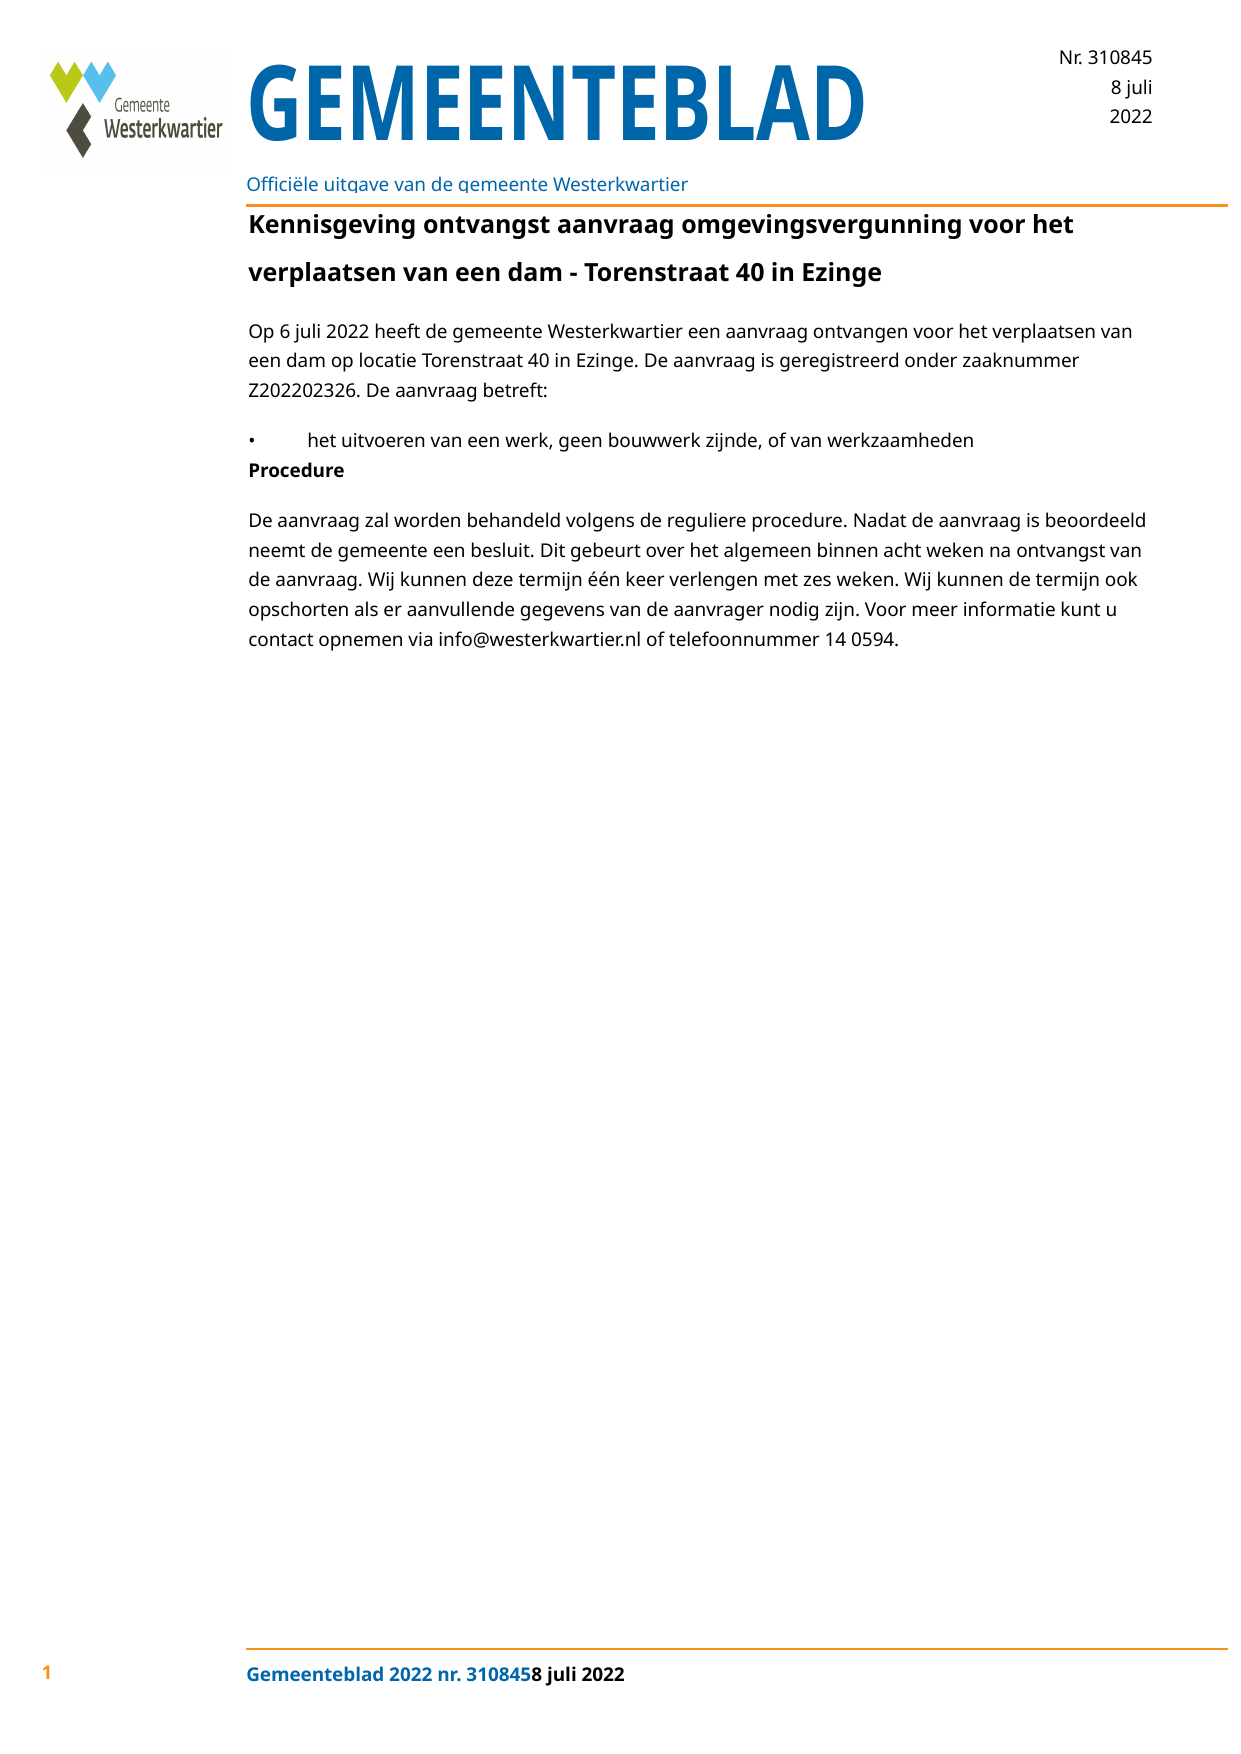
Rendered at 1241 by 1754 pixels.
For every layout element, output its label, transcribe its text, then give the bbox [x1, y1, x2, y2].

text Op 6 juli 2022 heeft de gemeente Westerkwartier een aanvraag ontvangen voor het verplaatsen van een dam op locatie Torenstraat 40 in Ezinge. De aanvraag is geregistreerd onder zaaknummer Z202202326. De aanvraag betreft: [248, 318, 1152, 403]
list het uitvoeren van een werk, geen bouwwerk zijnde, of van werkzaamheden [248, 427, 1152, 453]
picture [41, 47, 231, 172]
text Kennisgeving ontvangst aanvraag omgevingsvergunning voor het verplaatsen van een dam - Torenstraat 40 in Ezinge [248, 207, 1152, 288]
text De aanvraag zal worden behandeld volgens de reguliere procedure. Nadat de aanvraag is beoordeeld neemt de gemeente een besluit. Dit gebeurt over het algemeen binnen acht weken na ontvangst van de aanvraag. Wij kunnen deze termijn één keer verlengen met zes weken. Wij kunnen de termijn ook opschorten als er aanvullende gegevens van de aanvrager nodig zijn. Voor meer informatie kunt u contact opnemen via info@westerkwartier.nl of telefoonnummer 14 0594. [248, 507, 1152, 652]
text Procedure [248, 457, 1152, 483]
